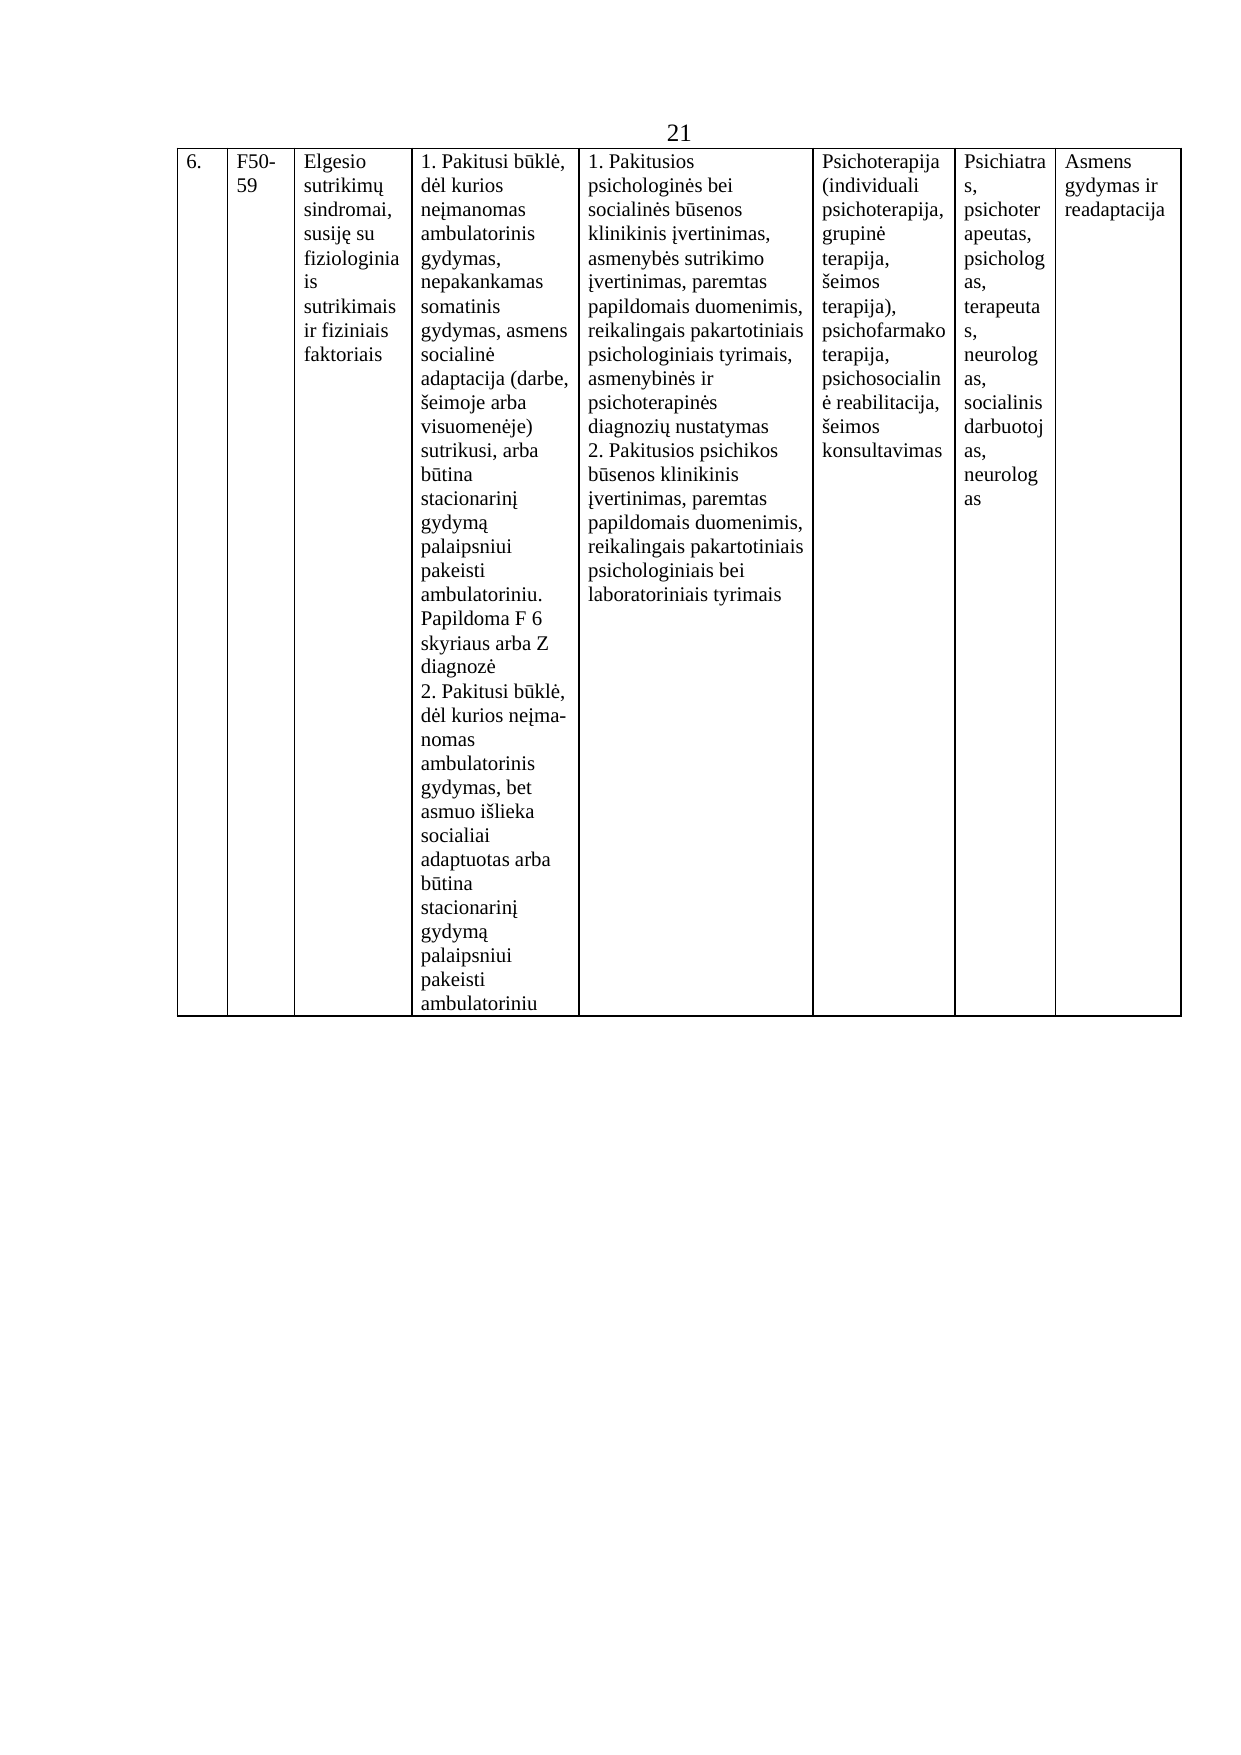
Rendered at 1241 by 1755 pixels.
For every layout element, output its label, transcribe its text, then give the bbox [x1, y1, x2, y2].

table_cell Psichoterapija (individuali psichoterapija, grupinė terapija, šeimos terapija), psichofarmakoterapija, psichosocialinė reabilitacija, šeimos konsultavimas [814, 149, 954, 1015]
table_cell 1. Pakitusios psichologinės bei socialinės būsenos klinikinis įvertinimas, asmenybės sutrikimo įvertinimas, paremtas papildomais duomenimis, reikalingais pakartotiniais psichologiniais tyrimais, asmenybinės ir psichoterapinės diagnozių nustatymas 2. Pakitusios psichikos būsenos klinikinis įvertinimas, paremtas papildomais duomenimis, reikalingais pakartotiniais psichologiniais bei laboratoriniais tyrimais [580, 149, 812, 1015]
table_cell 1. Pakitusi būklė, dėl kurios neįmanomas ambulatorinis gydymas, nepakankamas somatinis gydymas, asmens socialinė adaptacija (darbe, šeimoje arba visuomenėje) sutrikusi, arba būtina stacionarinį gydymą palaipsniui pakeisti ambulatoriniu. Papildoma F 6 skyriaus arba Z diagnozė 2. Pakitusi būklė, dėl kurios neįma-nomas ambulatorinis gydymas, bet asmuo išlieka socialiai adaptuotas arba būtina stacionarinį gydymą palaipsniui pakeisti ambulatoriniu [413, 149, 578, 1015]
table_cell Asmens gydymas ir readaptacija [1056, 149, 1180, 1015]
table_cell 6. [178, 149, 227, 1015]
table_cell Psichiatras, psichoterapeutas, psichologas, terapeutas, neurologas, socialinis darbuotojas, neurologas [956, 149, 1055, 1015]
table_cell Elgesio sutrikimų sindromai, susiję su fiziologiniais sutrikimais ir fiziniais faktoriais [295, 149, 411, 1015]
table_cell F50-59 [228, 149, 294, 1015]
